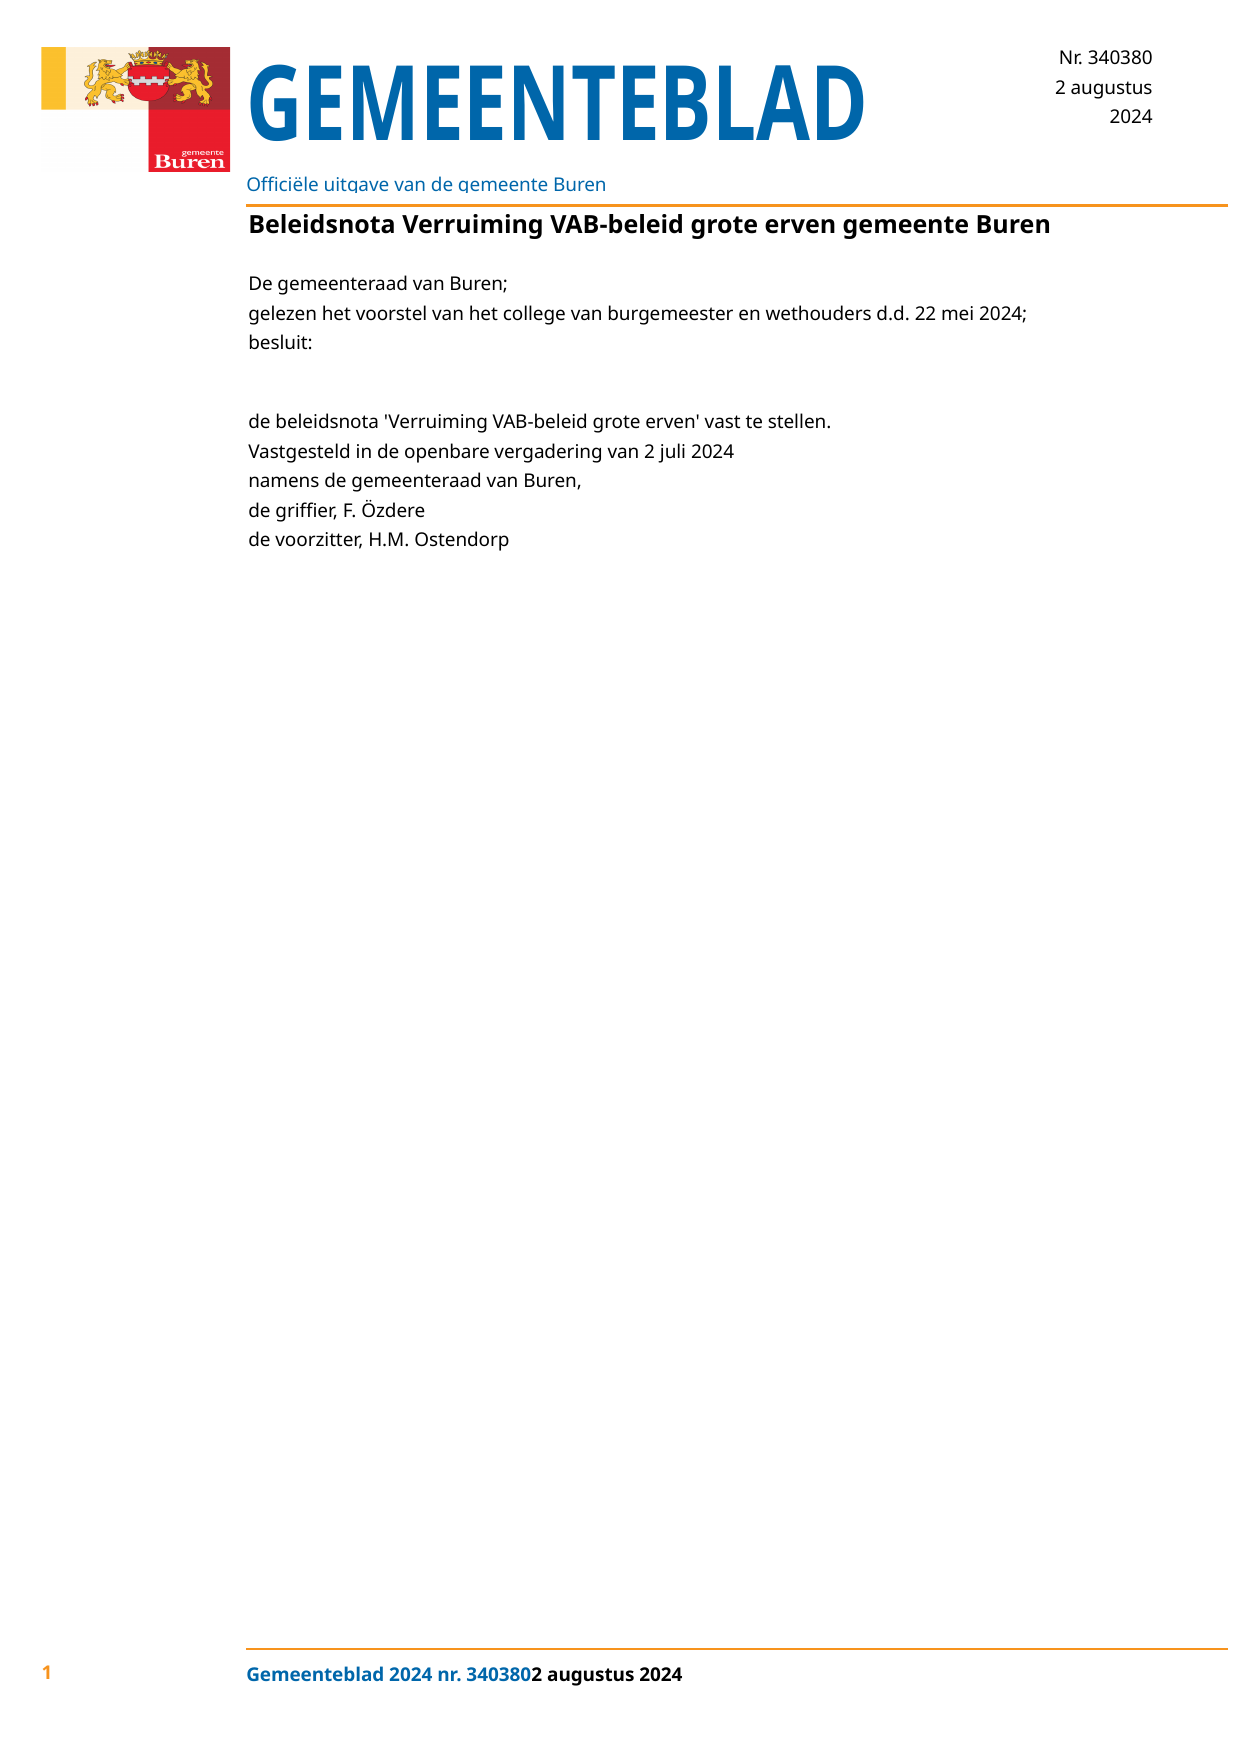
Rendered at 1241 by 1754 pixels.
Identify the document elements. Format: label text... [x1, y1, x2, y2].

text de griffier, F. Özdere [248, 497, 1152, 523]
text gelezen het voorstel van het college van burgemeester en wethouders d.d. 22 mei 2024; [248, 300, 1152, 326]
picture [41, 47, 231, 172]
text Vastgesteld in de openbare vergadering van 2 juli 2024 [248, 438, 1152, 464]
text de voorzitter, H.M. Ostendorp [248, 527, 1152, 552]
text Beleidsnota Verruiming VAB-beleid grote erven gemeente Buren [248, 207, 1152, 241]
text namens de gemeenteraad van Buren, [248, 467, 1152, 493]
text De gemeenteraad van Buren; [248, 270, 1152, 296]
text besluit: [248, 329, 1152, 355]
text de beleidsnota 'Verruiming VAB-beleid grote erven' vast te stellen. [248, 408, 1152, 434]
